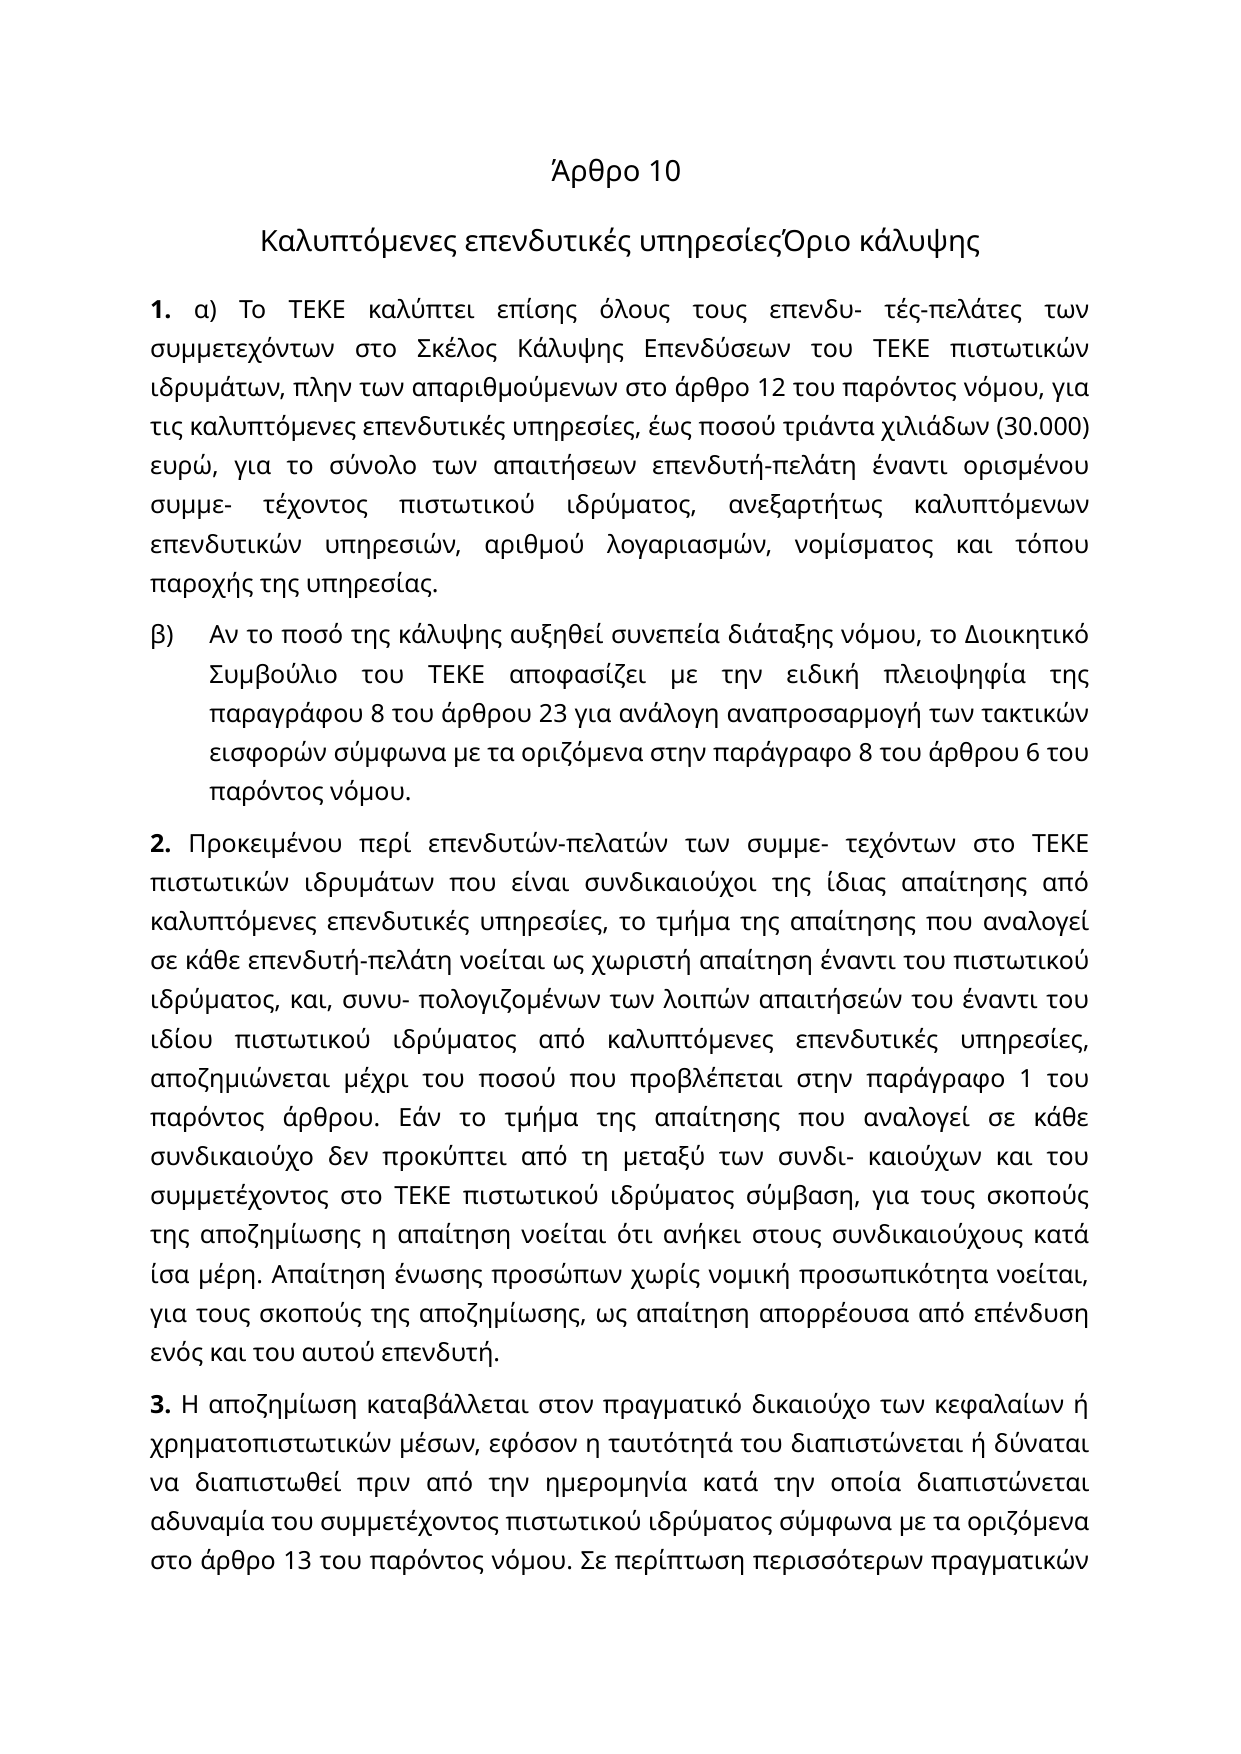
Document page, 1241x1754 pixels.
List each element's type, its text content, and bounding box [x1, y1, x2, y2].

list β) Αν το ποσό της κάλυψης αυξηθεί συνεπεία διάταξης νόμου, το Διοικητικό Συμβούλιο του ΤΕΚΕ αποφασίζει με την ειδική πλειοψηφία της παραγράφου 8 του άρθρου 23 για ανάλογη αναπροσαρμογή των τακτικών εισφορών σύμφωνα με τα οριζόμενα στην παράγραφο 8 του άρθρου 6 του παρόντος νόμου. [150, 617, 1090, 808]
text 3. Η αποζημίωση καταβάλλεται στον πραγματικό δικαιούχο των κεφαλαίων ή χρηματοπιστωτικών μέσων, εφόσον η ταυτότητά του διαπιστώνεται ή δύναται να διαπιστωθεί πριν από την ημερομηνία κατά την οποία διαπιστώνεται αδυναμία του συμμετέχοντος πιστωτικού ιδρύματος σύμφωνα με τα οριζόμενα στο άρθρο 13 του παρόντος νόμου. Σε περίπτωση περισσότερων πραγματικών [150, 1386, 1090, 1577]
subtitle Άρθρο 10 [150, 150, 1090, 190]
text 1. α) Το ΤΕΚΕ καλύπτει επίσης όλους τους επενδυ- τές-πελάτες των συμμετεχόντων στο Σκέλος Κάλυψης Επενδύσεων του ΤΕΚΕ πιστωτικών ιδρυμάτων, πλην των απαριθμούμενων στο άρθρο 12 του παρόντος νόμου, για τις καλυπτόμενες επενδυτικές υπηρεσίες, έως ποσού τριάντα χιλιάδων (30.000) ευρώ, για το σύνολο των απαιτήσεων επενδυτή-πελάτη έναντι ορισμένου συμμε- τέχοντος πιστωτικού ιδρύματος, ανεξαρτήτως καλυπτόμενων επενδυτικών υπηρεσιών, αριθμού λογαριασμών, νομίσματος και τόπου παροχής της υπηρεσίας. [150, 291, 1090, 599]
subtitle Καλυπτόμενες επενδυτικές υπηρεσίεςΌριο κάλυψης [150, 221, 1090, 260]
text 2. Προκειμένου περί επενδυτών-πελατών των συμμε- τεχόντων στο ΤΕΚΕ πιστωτικών ιδρυμάτων που είναι συνδικαιούχοι της ίδιας απαίτησης από καλυπτόμενες επενδυτικές υπηρεσίες, το τμήμα της απαίτησης που αναλογεί σε κάθε επενδυτή-πελάτη νοείται ως χωριστή απαίτηση έναντι του πιστωτικού ιδρύματος, και, συνυ- πολογιζομένων των λοιπών απαιτήσεών του έναντι του ιδίου πιστωτικού ιδρύματος από καλυπτόμενες επενδυτικές υπηρεσίες, αποζημιώνεται μέχρι του ποσού που προβλέπεται στην παράγραφο 1 του παρόντος άρθρου. Εάν το τμήμα της απαίτησης που αναλογεί σε κάθε συνδικαιούχο δεν προκύπτει από τη μεταξύ των συνδι- καιούχων και του συμμετέχοντος στο ΤΕΚΕ πιστωτικού ιδρύματος σύμβαση, για τους σκοπούς της αποζημίωσης η απαίτηση νοείται ότι ανήκει στους συνδικαιούχους κατά ίσα μέρη. Απαίτηση ένωσης προσώπων χωρίς νομική προσωπικότητα νοείται, για τους σκοπούς της αποζημίωσης, ως απαίτηση απορρέουσα από επένδυση ενός και του αυτού επενδυτή. [150, 825, 1090, 1369]
